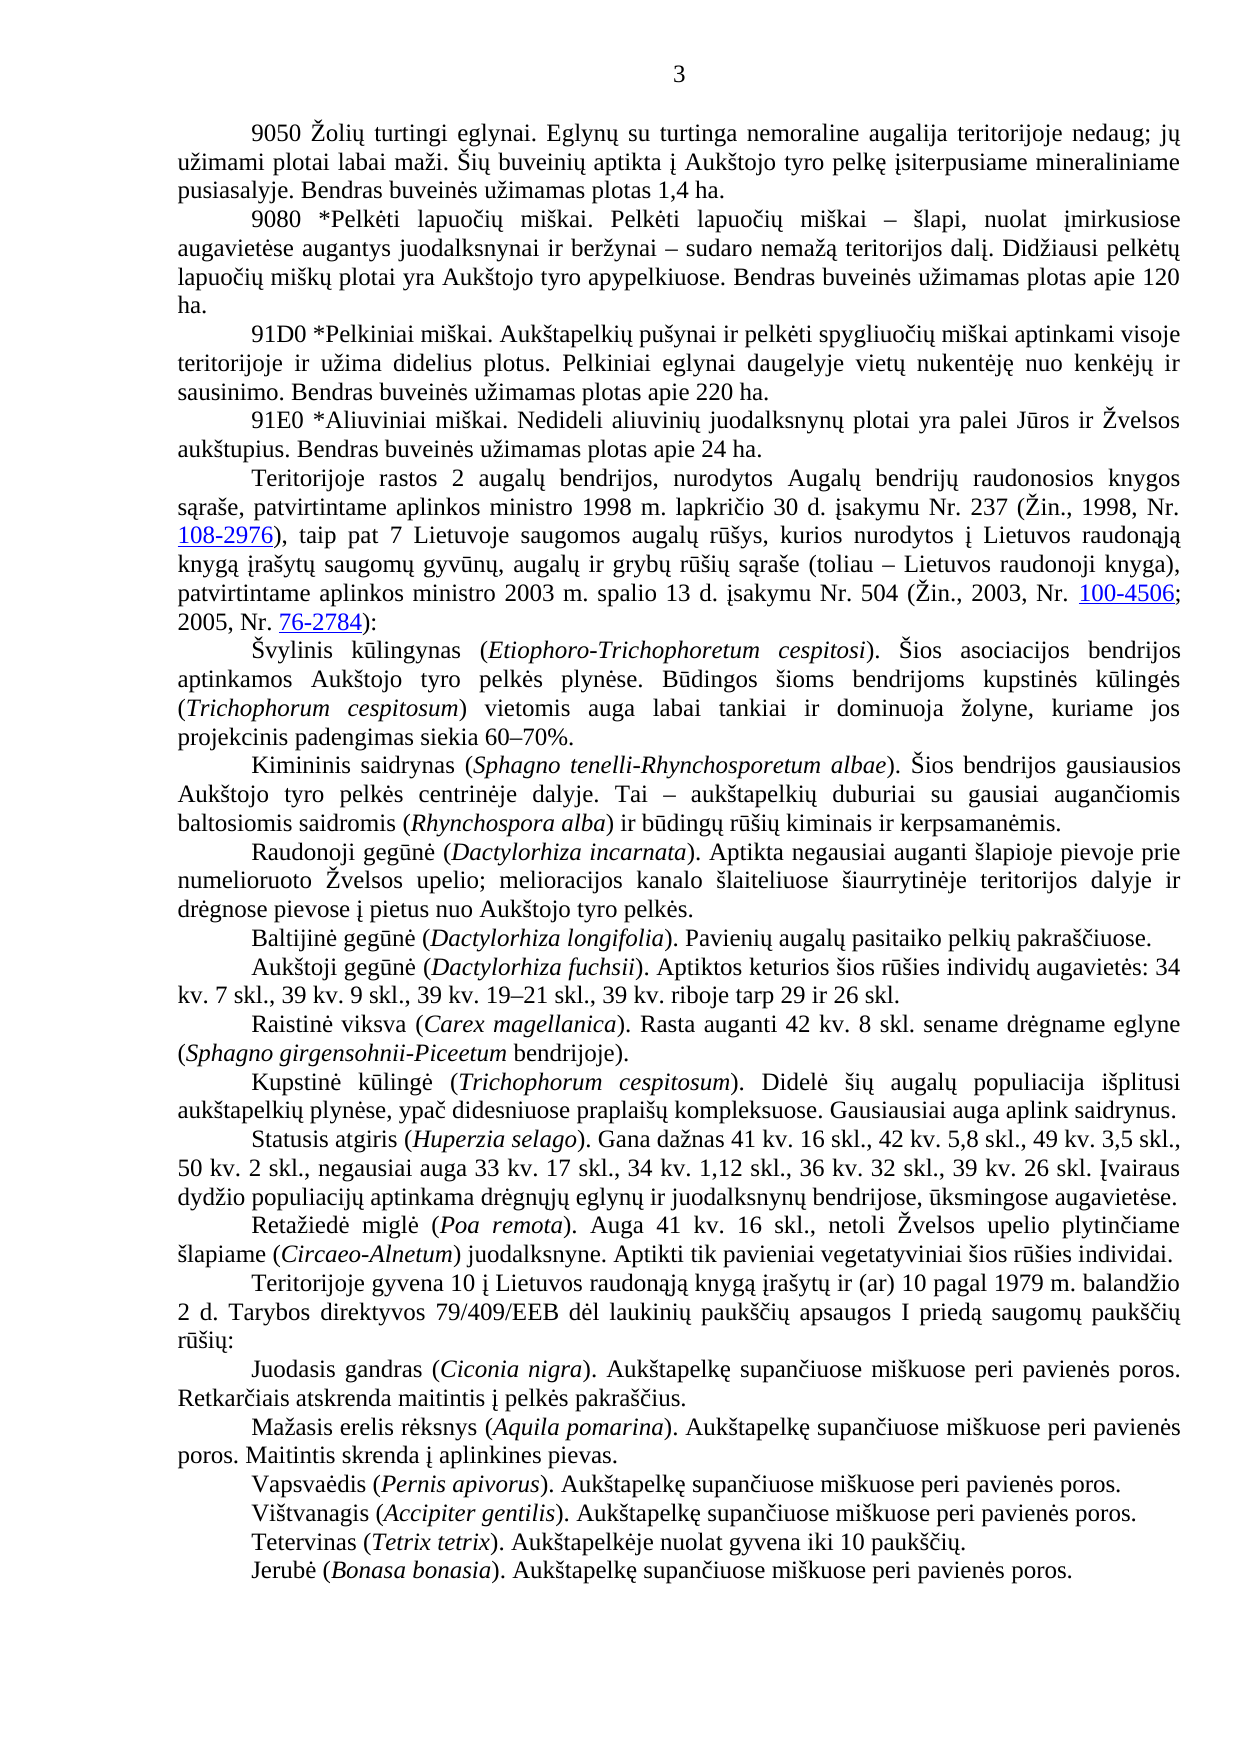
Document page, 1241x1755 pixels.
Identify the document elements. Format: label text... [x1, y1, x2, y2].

text Juodasis gandras (Ciconia nigra). Aukštapelkę supančiuose miškuose peri pavienės poros. Retkarčiais atskrenda maitintis į pelkės pakraščius. [177, 1354, 1181, 1412]
text Statusis atgiris (Huperzia selago). Gana dažnas 41 kv. 16 skl., 42 kv. 5,8 skl., 49 kv. 3,5 skl., 50 kv. 2 skl., negausiai auga 33 kv. 17 skl., 34 kv. 1,12 skl., 36 kv. 32 skl., 39 kv. 26 skl. Įvairaus dydžio populiacijų aptinkama drėgnųjų eglynų ir juodalksnynų bendrijose, ūksmingose augavietėse. [177, 1124, 1181, 1211]
text Teritorijoje rastos 2 augalų bendrijos, nurodytos Augalų bendrijų raudonosios knygos sąraše, patvirtintame aplinkos ministro 1998 m. lapkričio 30 d. įsakymu Nr. 237 (Žin., 1998, Nr. 108-2976), taip pat 7 Lietuvoje saugomos augalų rūšys, kurios nurodytos į Lietuvos raudonąją knygą įrašytų saugomų gyvūnų, augalų ir grybų rūšių sąraše (toliau – Lietuvos raudonoji knyga), patvirtintame aplinkos ministro 2003 m. spalio 13 d. įsakymu Nr. 504 (Žin., 2003, Nr. 100-4506; 2005, Nr. 76-2784): [177, 463, 1181, 636]
text Teritorijoje gyvena 10 į Lietuvos raudonąją knygą įrašytų ir (ar) 10 pagal 1979 m. balandžio 2 d. Tarybos direktyvos 79/409/EEB dėl laukinių paukščių apsaugos I priedą saugomų paukščių rūšių: [177, 1268, 1181, 1354]
text Kupstinė kūlingė (Trichophorum cespitosum). Didelė šių augalų populiacija išplitusi aukštapelkių plynėse, ypač didesniuose praplaišų kompleksuose. Gausiausiai auga aplink saidrynus. [177, 1067, 1181, 1124]
text Tetervinas (Tetrix tetrix). Aukštapelkėje nuolat gyvena iki 10 paukščių. [177, 1527, 1181, 1556]
text Jerubė (Bonasa bonasia). Aukštapelkę supančiuose miškuose peri pavienės poros. [177, 1556, 1181, 1584]
text Švylinis kūlingynas (Etiophoro-Trichophoretum cespitosi). Šios asociacijos bendrijos aptinkamos Aukštojo tyro pelkės plynėse. Būdingos šioms bendrijoms kupstinės kūlingės (Trichophorum cespitosum) vietomis auga labai tankiai ir dominuoja žolyne, kuriame jos projekcinis padengimas siekia 60–70%. [177, 636, 1181, 751]
text 9050 Žolių turtingi eglynai. Eglynų su turtinga nemoraline augalija teritorijoje nedaug; jų užimami plotai labai maži. Šių buveinių aptikta į Aukštojo tyro pelkę įsiterpusiame mineraliniame pusiasalyje. Bendras buveinės užimamas plotas 1,4 ha. [177, 118, 1181, 204]
text Mažasis erelis rėksnys (Aquila pomarina). Aukštapelkę supančiuose miškuose peri pavienės poros. Maitintis skrenda į aplinkines pievas. [177, 1412, 1181, 1469]
text 91E0 *Aliuviniai miškai. Nedideli aliuvinių juodalksnynų plotai yra palei Jūros ir Žvelsos aukštupius. Bendras buveinės užimamas plotas apie 24 ha. [177, 406, 1181, 463]
text Vapsvaėdis (Pernis apivorus). Aukštapelkę supančiuose miškuose peri pavienės poros. [177, 1469, 1181, 1498]
text Aukštoji gegūnė (Dactylorhiza fuchsii). Aptiktos keturios šios rūšies individų augavietės: 34 kv. 7 skl., 39 kv. 9 skl., 39 kv. 19–21 skl., 39 kv. riboje tarp 29 ir 26 skl. [177, 952, 1181, 1009]
text 91D0 *Pelkiniai miškai. Aukštapelkių pušynai ir pelkėti spygliuočių miškai aptinkami visoje teritorijoje ir užima didelius plotus. Pelkiniai eglynai daugelyje vietų nukentėję nuo kenkėjų ir sausinimo. Bendras buveinės užimamas plotas apie 220 ha. [177, 319, 1181, 406]
text Retažiedė miglė (Poa remota). Auga 41 kv. 16 skl., netoli Žvelsos upelio plytinčiame šlapiame (Circaeo-Alnetum) juodalksnyne. Aptikti tik pavieniai vegetatyviniai šios rūšies individai. [177, 1211, 1181, 1268]
text Kimininis saidrynas (Sphagno tenelli-Rhynchosporetum albae). Šios bendrijos gausiausios Aukštojo tyro pelkės centrinėje dalyje. Tai – aukštapelkių duburiai su gausiai augančiomis baltosiomis saidromis (Rhynchospora alba) ir būdingų rūšių kiminais ir kerpsamanėmis. [177, 751, 1181, 837]
text Raistinė viksva (Carex magellanica). Rasta auganti 42 kv. 8 skl. sename drėgname eglyne (Sphagno girgensohnii-Piceetum bendrijoje). [177, 1009, 1181, 1067]
text 9080 *Pelkėti lapuočių miškai. Pelkėti lapuočių miškai – šlapi, nuolat įmirkusiose augavietėse augantys juodalksnynai ir beržynai – sudaro nemažą teritorijos dalį. Didžiausi pelkėtų lapuočių miškų plotai yra Aukštojo tyro apypelkiuose. Bendras buveinės užimamas plotas apie 120 ha. [177, 204, 1181, 319]
text Raudonoji gegūnė (Dactylorhiza incarnata). Aptikta negausiai auganti šlapioje pievoje prie numelioruoto Žvelsos upelio; melioracijos kanalo šlaiteliuose šiaurrytinėje teritorijos dalyje ir drėgnose pievose į pietus nuo Aukštojo tyro pelkės. [177, 837, 1181, 923]
text Baltijinė gegūnė (Dactylorhiza longifolia). Pavienių augalų pasitaiko pelkių pakraščiuose. [177, 923, 1181, 952]
text Vištvanagis (Accipiter gentilis). Aukštapelkę supančiuose miškuose peri pavienės poros. [177, 1498, 1181, 1527]
